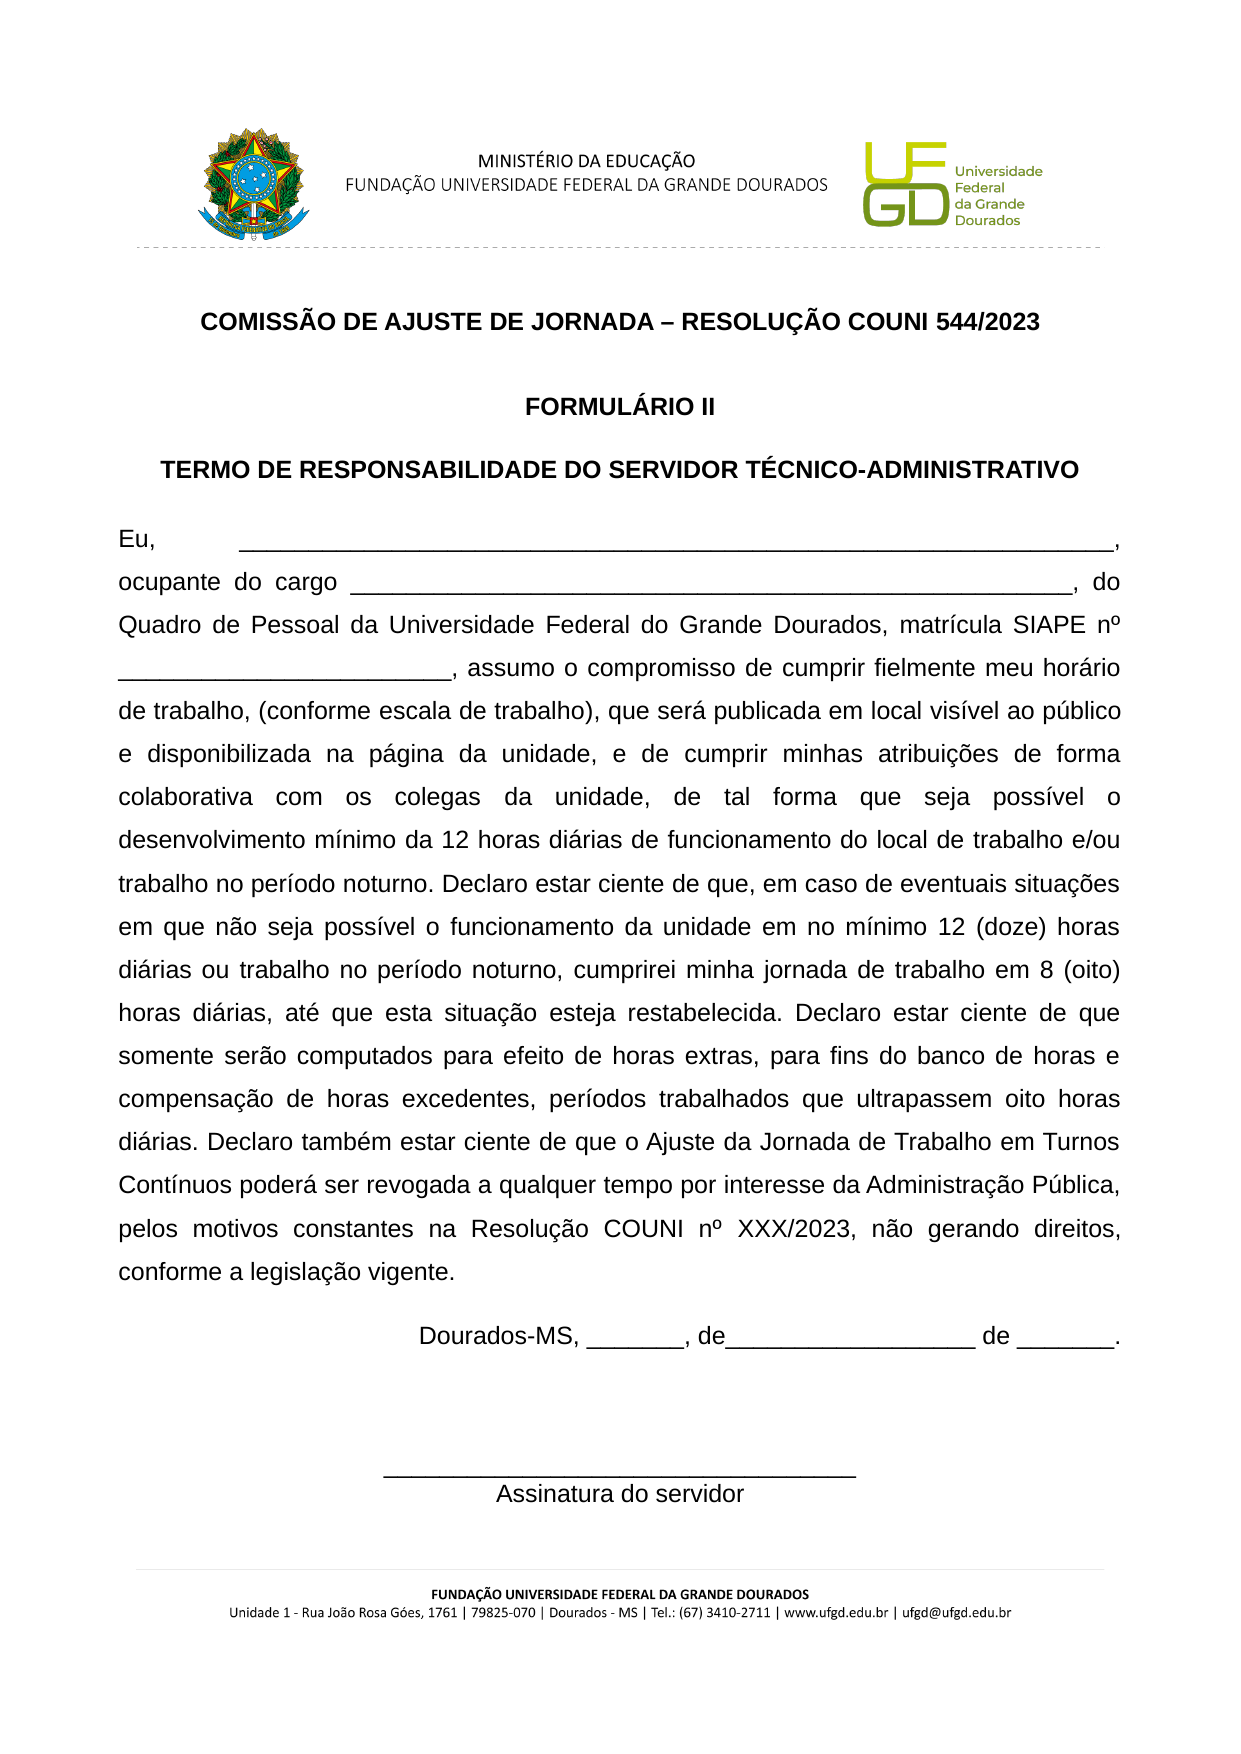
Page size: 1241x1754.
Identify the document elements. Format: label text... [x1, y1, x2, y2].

text TERMO DE RESPONSABILIDADE DO SERVIDOR TÉCNICO-ADMINISTRATIVO [118, 455, 1122, 484]
text Assinatura do servidor [118, 1479, 1122, 1507]
picture [136, 1566, 1105, 1636]
text Eu, _______________________________________________________________, ocupante do cargo ____________________________________________________, do Quadro de Pessoal da Universidade Federal do Grande Dourados, matrícula SIAPE nº ________________________, assumo o compromisso de cumprir fielmente meu horário de trabalho, (conforme escala de trabalho), que será publicada em local visível ao público e disponibilizada na página da unidade, e de cumprir minhas atribuições de forma colaborativa com os colegas da unidade, de tal forma que seja possível o desenvolvimento mínimo da 12 horas diárias de funcionamento do local de trabalho e/ou trabalho no período noturno. Declaro estar ciente de que, em caso de eventuais situações em que não seja possível o funcionamento da unidade em no mínimo 12 (doze) horas diárias ou trabalho no período noturno, cumprirei minha jornada de trabalho em 8 (oito) horas diárias, até que esta situação esteja restabelecida. Declaro estar ciente de que somente serão computados para efeito de horas extras, para fins do banco de horas e compensação de horas excedentes, períodos trabalhados que ultrapassem oito horas diárias. Declaro também estar ciente de que o Ajuste da Jornada de Trabalho em Turnos Contínuos poderá ser revogada a qualquer tempo por interesse da Administração Pública, pelos motivos constantes na Resolução COUNI nº XXX/2023, não gerando direitos, conforme a legislação vigente. [118, 523, 1122, 1285]
text FORMULÁRIO II [118, 391, 1122, 420]
text COMISSÃO DE AJUSTE DE JORNADA – RESOLUÇÃO COUNI 544/2023 [118, 307, 1122, 335]
picture [136, 118, 1105, 257]
text __________________________________ [118, 1450, 1122, 1479]
text Dourados-MS, _______, de__________________ de _______. [118, 1321, 1122, 1349]
